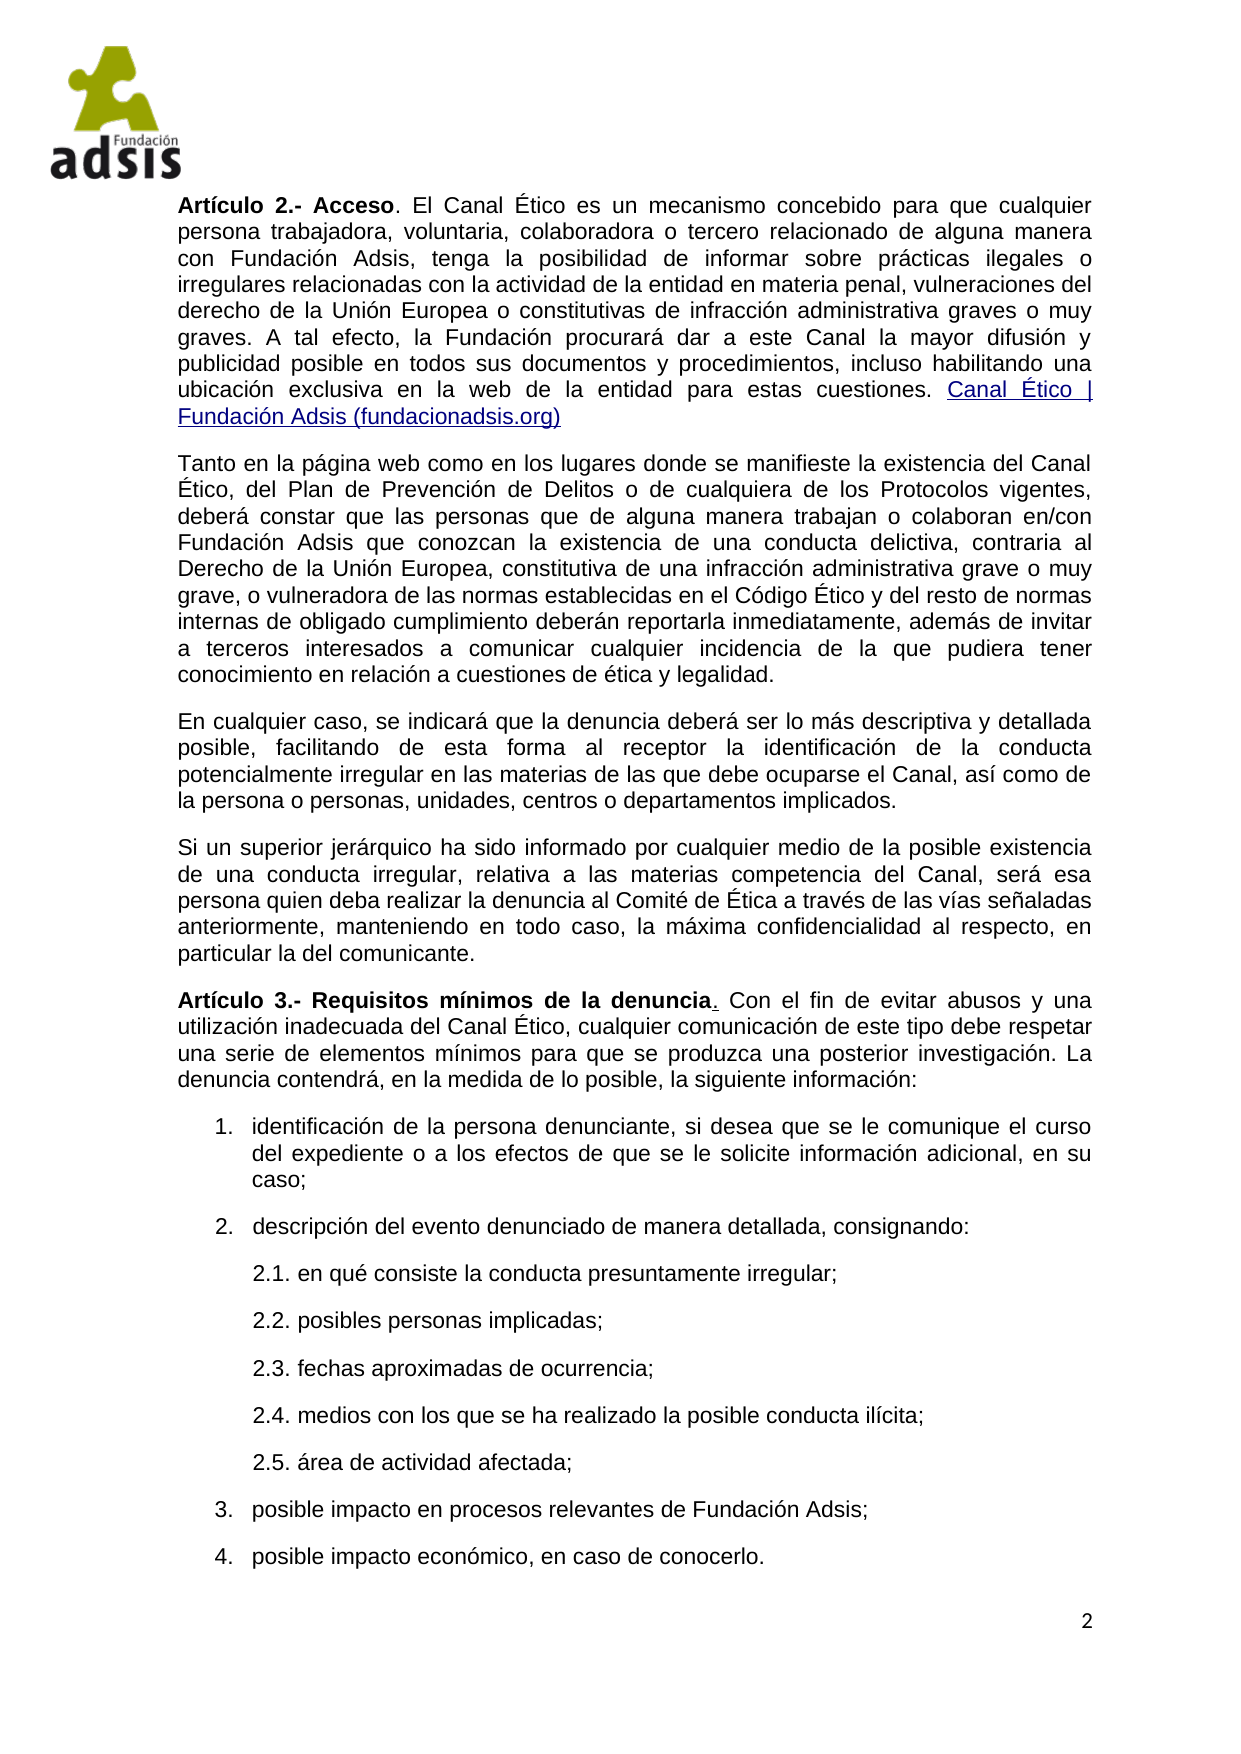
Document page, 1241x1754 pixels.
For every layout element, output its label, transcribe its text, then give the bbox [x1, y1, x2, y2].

list área de actividad afectada; [252, 1449, 1092, 1475]
text Artículo 3.- Requisitos mínimos de la denuncia. Con el fin de evitar abusos y una utilización inadecuada del Canal Ético, cualquier comunicación de este tipo debe respetar una serie de elementos mínimos para que se produzca una posterior investigación. La denuncia contendrá, en la medida de lo posible, la siguiente información: [177, 987, 1092, 1092]
list posible impacto económico, en caso de conocerlo. [214, 1543, 1092, 1570]
text Tanto en la página web como en los lugares donde se manifieste la existencia del Canal Ético, del Plan de Prevención de Delitos o de cualquiera de los Protocolos vigentes, deberá constar que las personas que de alguna manera trabajan o colaboran en/con Fundación Adsis que conozcan la existencia de una conducta delictiva, contraria al Derecho de la Unión Europea, constitutiva de una infracción administrativa grave o muy grave, o vulneradora de las normas establecidas en el Código Ético y del resto de normas internas de obligado cumplimiento deberán reportarla inmediatamente, además de invitar a terceros interesados a comunicar cualquier incidencia de la que pudiera tener conocimiento en relación a cuestiones de ética y legalidad. [177, 450, 1092, 687]
list medios con los que se ha realizado la posible conducta ilícita; [252, 1402, 1092, 1428]
list posible impacto en procesos relevantes de Fundación Adsis; [214, 1496, 1092, 1522]
text En cualquier caso, se indicará que la denuncia deberá ser lo más descriptiva y detallada posible, facilitando de esta forma al receptor la identificación de la conducta potencialmente irregular en las materias de las que debe ocuparse el Canal, así como de la persona o personas, unidades, centros o departamentos implicados. [177, 708, 1092, 813]
list identificación de la persona denunciante, si desea que se le comunique el curso del expediente o a los efectos de que se le solicite información adicional, en su caso; [214, 1113, 1092, 1192]
text Si un superior jerárquico ha sido informado por cualquier medio de la posible existencia de una conducta irregular, relativa a las materias competencia del Canal, será esa persona quien deba realizar la denuncia al Comité de Ética a través de las vías señaladas anteriormente, manteniendo en todo caso, la máxima confidencialidad al respecto, en particular la del comunicante. [177, 834, 1092, 966]
list fechas aproximadas de ocurrencia; [252, 1354, 1092, 1381]
list posibles personas implicadas; [252, 1307, 1092, 1334]
text Artículo 2.- Acceso. El Canal Ético es un mecanismo concebido para que cualquier persona trabajadora, voluntaria, colaboradora o tercero relacionado de alguna manera con Fundación Adsis, tenga la posibilidad de informar sobre prácticas ilegales o irregulares relacionadas con la actividad de la entidad en materia penal, vulneraciones del derecho de la Unión Europea o constitutivas de infracción administrativa graves o muy graves. A tal efecto, la Fundación procurará dar a este Canal la mayor difusión y publicidad posible en todos sus documentos y procedimientos, incluso habilitando una ubicación exclusiva en la web de la entidad para estas cuestiones. Canal Ético | Fundación Adsis (fundacionadsis.org) [177, 192, 1092, 429]
list en qué consiste la conducta presuntamente irregular; [252, 1260, 1092, 1287]
list descripción del evento denunciado de manera detallada, consignando: [215, 1213, 1092, 1239]
